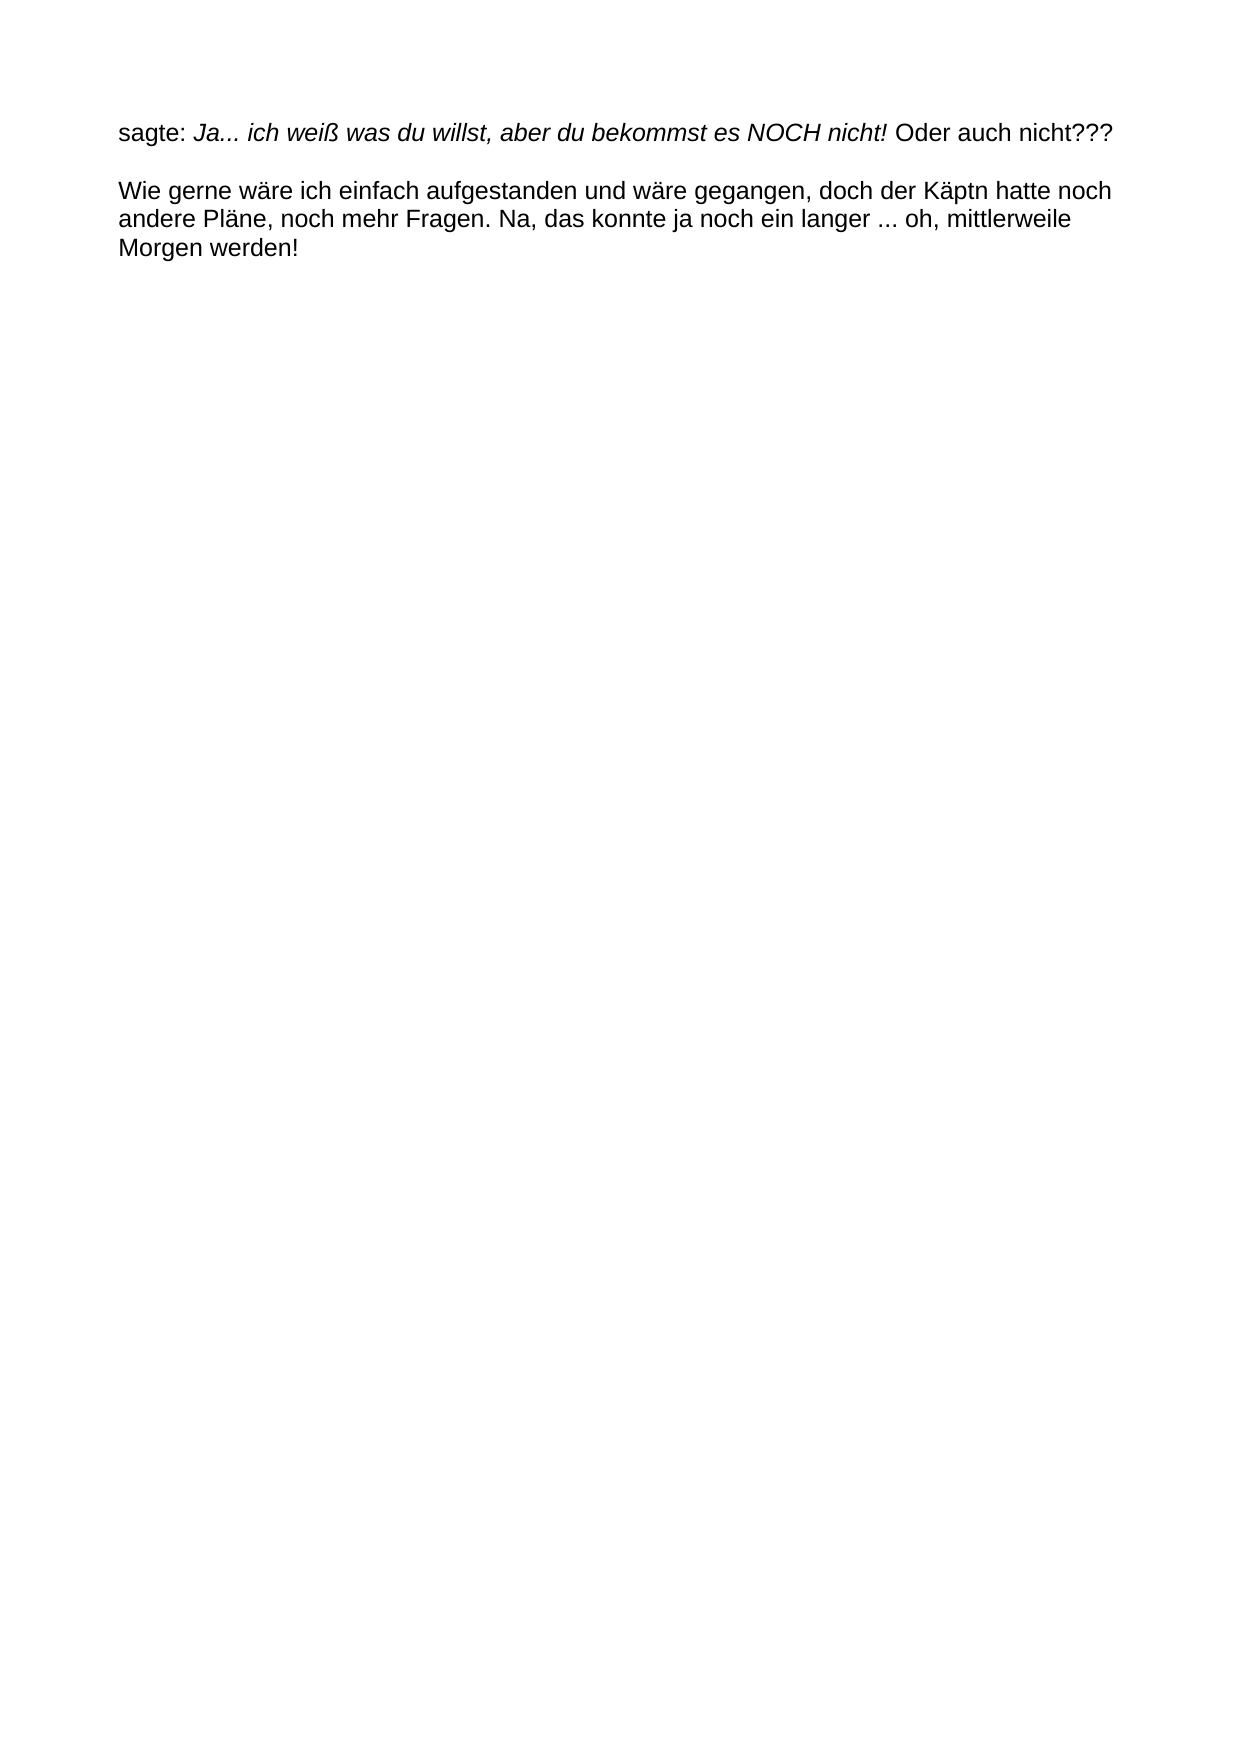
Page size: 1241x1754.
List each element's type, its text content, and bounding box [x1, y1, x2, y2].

text sagte: Ja... ich weiß was du willst, aber du bekommst es NOCH nicht! Oder auch nicht??? [118, 118, 1122, 147]
text Wie gerne wäre ich einfach aufgestanden und wäre gegangen, doch der Käptn hatte noch andere Pläne, noch mehr Fragen. Na, das konnte ja noch ein langer ... oh, mittlerweile Morgen werden! [118, 176, 1122, 262]
